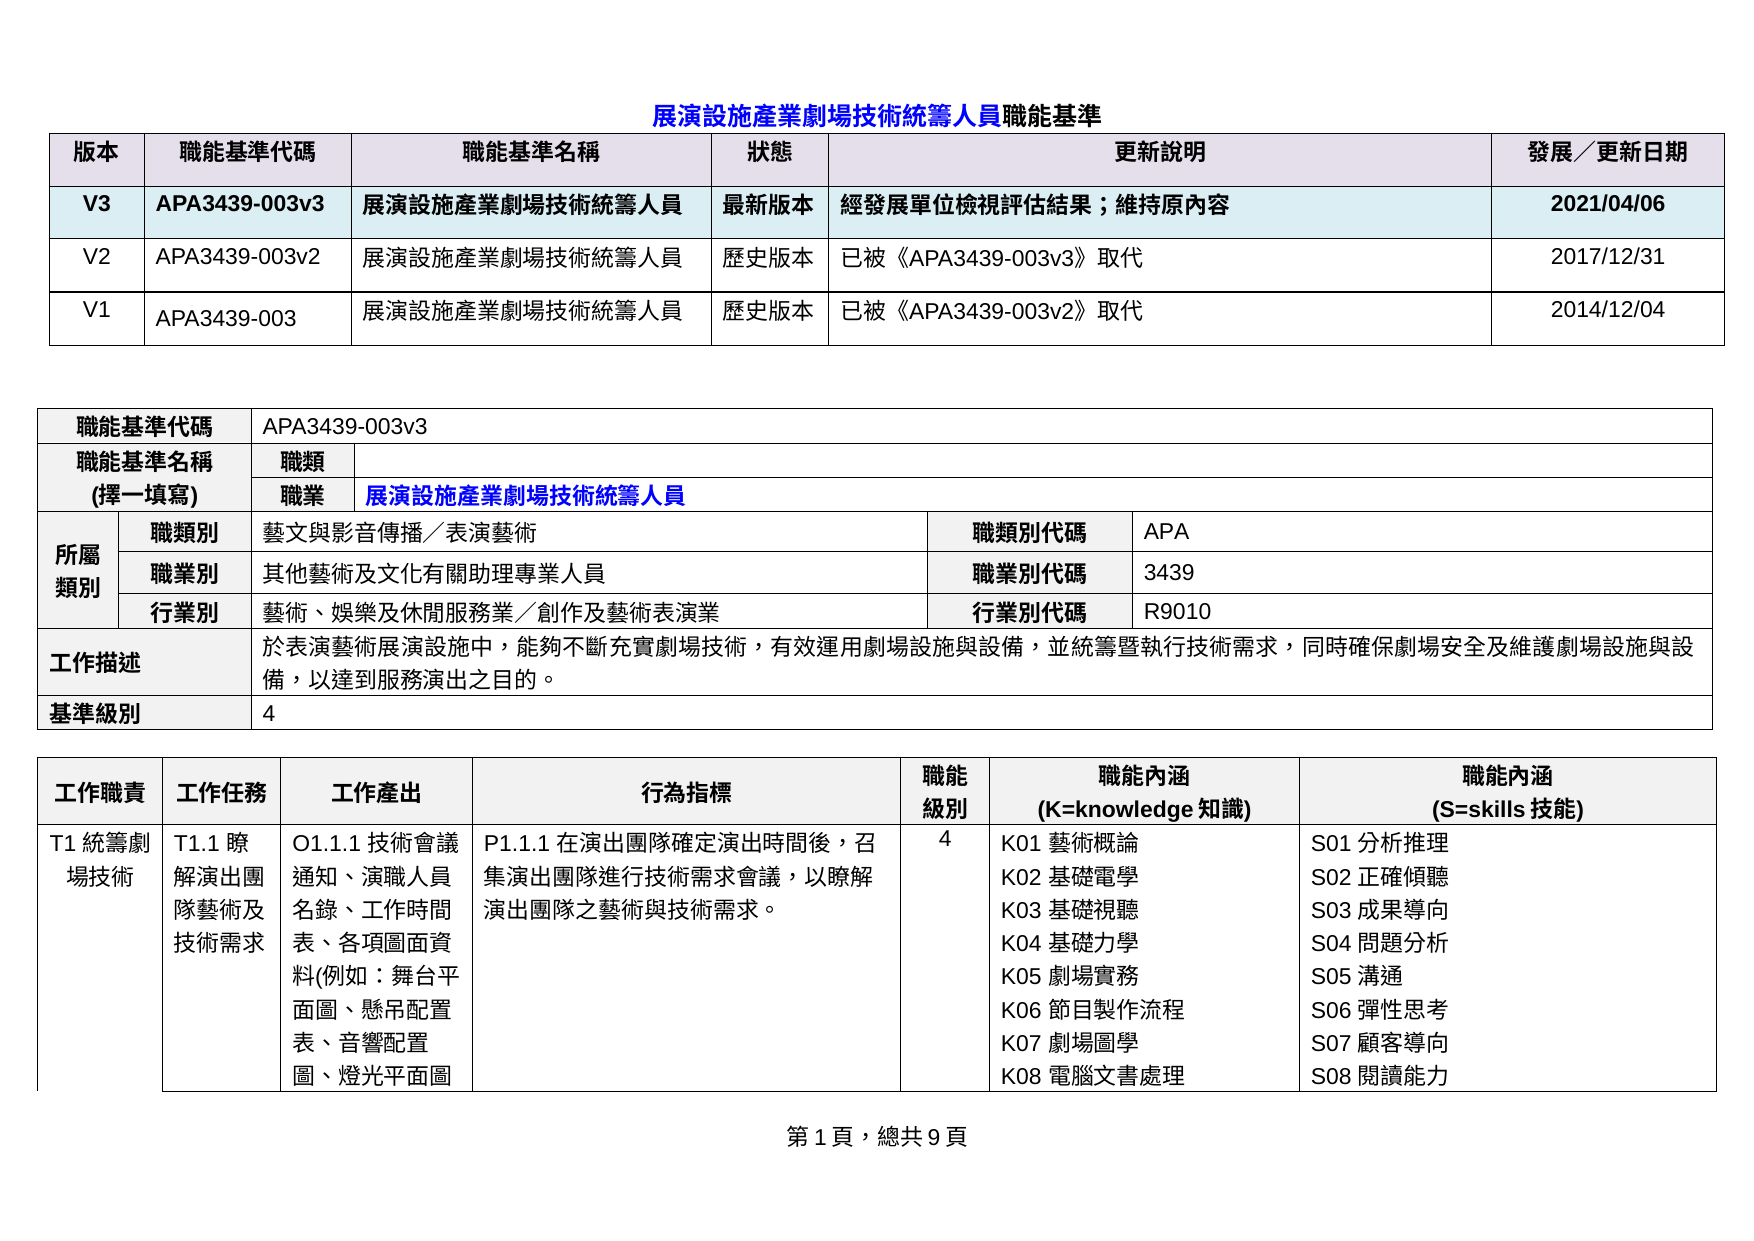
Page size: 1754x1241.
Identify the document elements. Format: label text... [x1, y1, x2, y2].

table_cell P1.1.1 在演出團隊確定演出時間後，召集演出團隊進行技術需求會議，以瞭解演出團隊之藝術與技術需求。 [473, 825, 900, 1091]
table_cell V2 [50, 239, 144, 291]
table_cell 已被《APA3439-003v3》取代 [829, 239, 1491, 291]
table_header 職能內涵 (K=knowledge知識) [990, 758, 1299, 824]
table_cell 於表演藝術展演設施中，能夠不斷充實劇場技術，有效運用劇場設施與設備，並統籌暨執行技術需求，同時確保劇場安全及維護劇場設施與設備，以達到服務演出之目的。 [252, 629, 1712, 695]
table_cell APA3439-003 [145, 293, 351, 344]
table_cell 職能基準名稱 (擇一填寫) [38, 444, 251, 511]
text 展演設施產業劇場技術統籌人員職能基準 [118, 97, 1636, 133]
table_cell T1.1 瞭解演出團隊藝術及技術需求 [163, 825, 280, 1091]
table_header APA3439-003v3 [252, 409, 1712, 442]
table_cell [355, 444, 1712, 477]
table_cell S01 分析推理 S02 正確傾聽 S03 成果導向 S04 問題分析 S05 溝通 S06 彈性思考 S07 顧客導向 S08 閱讀能力 [1300, 825, 1716, 1091]
table_cell T1 統籌劇場技術 [38, 825, 162, 1091]
table_header 職能基準名稱 [352, 134, 711, 186]
table_cell APA3439-003v2 [145, 239, 351, 291]
table_cell K01 藝術概論 K02 基礎電學 K03 基礎視聽 K04 基礎力學 K05 劇場實務 K06 節目製作流程 K07 劇場圖學 K08 電腦文書處理 [990, 825, 1299, 1091]
table_cell 藝文與影音傳播／表演藝術 [252, 512, 927, 551]
table_header 職能內涵 (S=skills技能) [1300, 758, 1716, 824]
table_header 版本 [50, 134, 144, 186]
table_cell 已被《APA3439-003v2》取代 [829, 293, 1491, 344]
table_cell 經發展單位檢視評估結果；維持原內容 [829, 187, 1491, 238]
table_cell V3 [50, 187, 144, 238]
table_cell 行業別代碼 [928, 594, 1132, 628]
table_cell APA [1133, 512, 1712, 551]
table_cell 展演設施產業劇場技術統籌人員 [352, 187, 711, 238]
table_cell 職業別 [119, 552, 251, 593]
table_cell 職業別代碼 [928, 552, 1132, 593]
table_cell 展演設施產業劇場技術統籌人員 [355, 478, 1712, 511]
table_cell 職類別 [119, 512, 251, 551]
table_cell 2014/12/04 [1492, 293, 1724, 344]
table_header 職能基準代碼 [38, 409, 251, 442]
table_cell 歷史版本 [712, 293, 828, 344]
table_cell 職類別代碼 [928, 512, 1132, 551]
table_cell 最新版本 [712, 187, 828, 238]
table_cell 展演設施產業劇場技術統籌人員 [352, 293, 711, 344]
table_header 更新說明 [829, 134, 1491, 186]
table_cell 4 [901, 825, 989, 1091]
table_cell 其他藝術及文化有關助理專業人員 [252, 552, 927, 593]
table_cell O1.1.1 技術會議通知、演職人員名錄、工作時間表、各項圖面資料(例如：舞台平面圖、懸吊配置表、音響配置圖、燈光平面圖 [281, 825, 472, 1091]
table_header 工作產出 [281, 758, 472, 824]
table_cell 4 [252, 696, 1712, 729]
table_cell 2017/12/31 [1492, 239, 1724, 291]
table_cell 行業別 [119, 594, 251, 628]
table_cell V1 [50, 293, 144, 344]
table_cell 工作描述 [38, 629, 251, 695]
table_cell 基準級別 [38, 696, 251, 729]
table_header 發展／更新日期 [1492, 134, 1724, 186]
table_cell R9010 [1133, 594, 1712, 628]
table_cell 藝術、娛樂及休閒服務業／創作及藝術表演業 [252, 594, 927, 628]
table_cell 所屬類別 [38, 512, 118, 628]
table_header 行為指標 [473, 758, 900, 824]
table_header 職能級別 [901, 758, 989, 824]
table_cell APA3439-003v3 [145, 187, 351, 238]
table_header 職能基準代碼 [145, 134, 351, 186]
table_cell 職業 [252, 478, 354, 511]
table_header 狀態 [712, 134, 828, 186]
table_cell 展演設施產業劇場技術統籌人員 [352, 239, 711, 291]
table_cell 歷史版本 [712, 239, 828, 291]
table_header 工作任務 [163, 758, 280, 824]
table_cell 3439 [1133, 552, 1712, 593]
table_header 工作職責 [38, 758, 162, 824]
table_cell 職類 [252, 444, 354, 477]
table_cell 2021/04/06 [1492, 187, 1724, 238]
